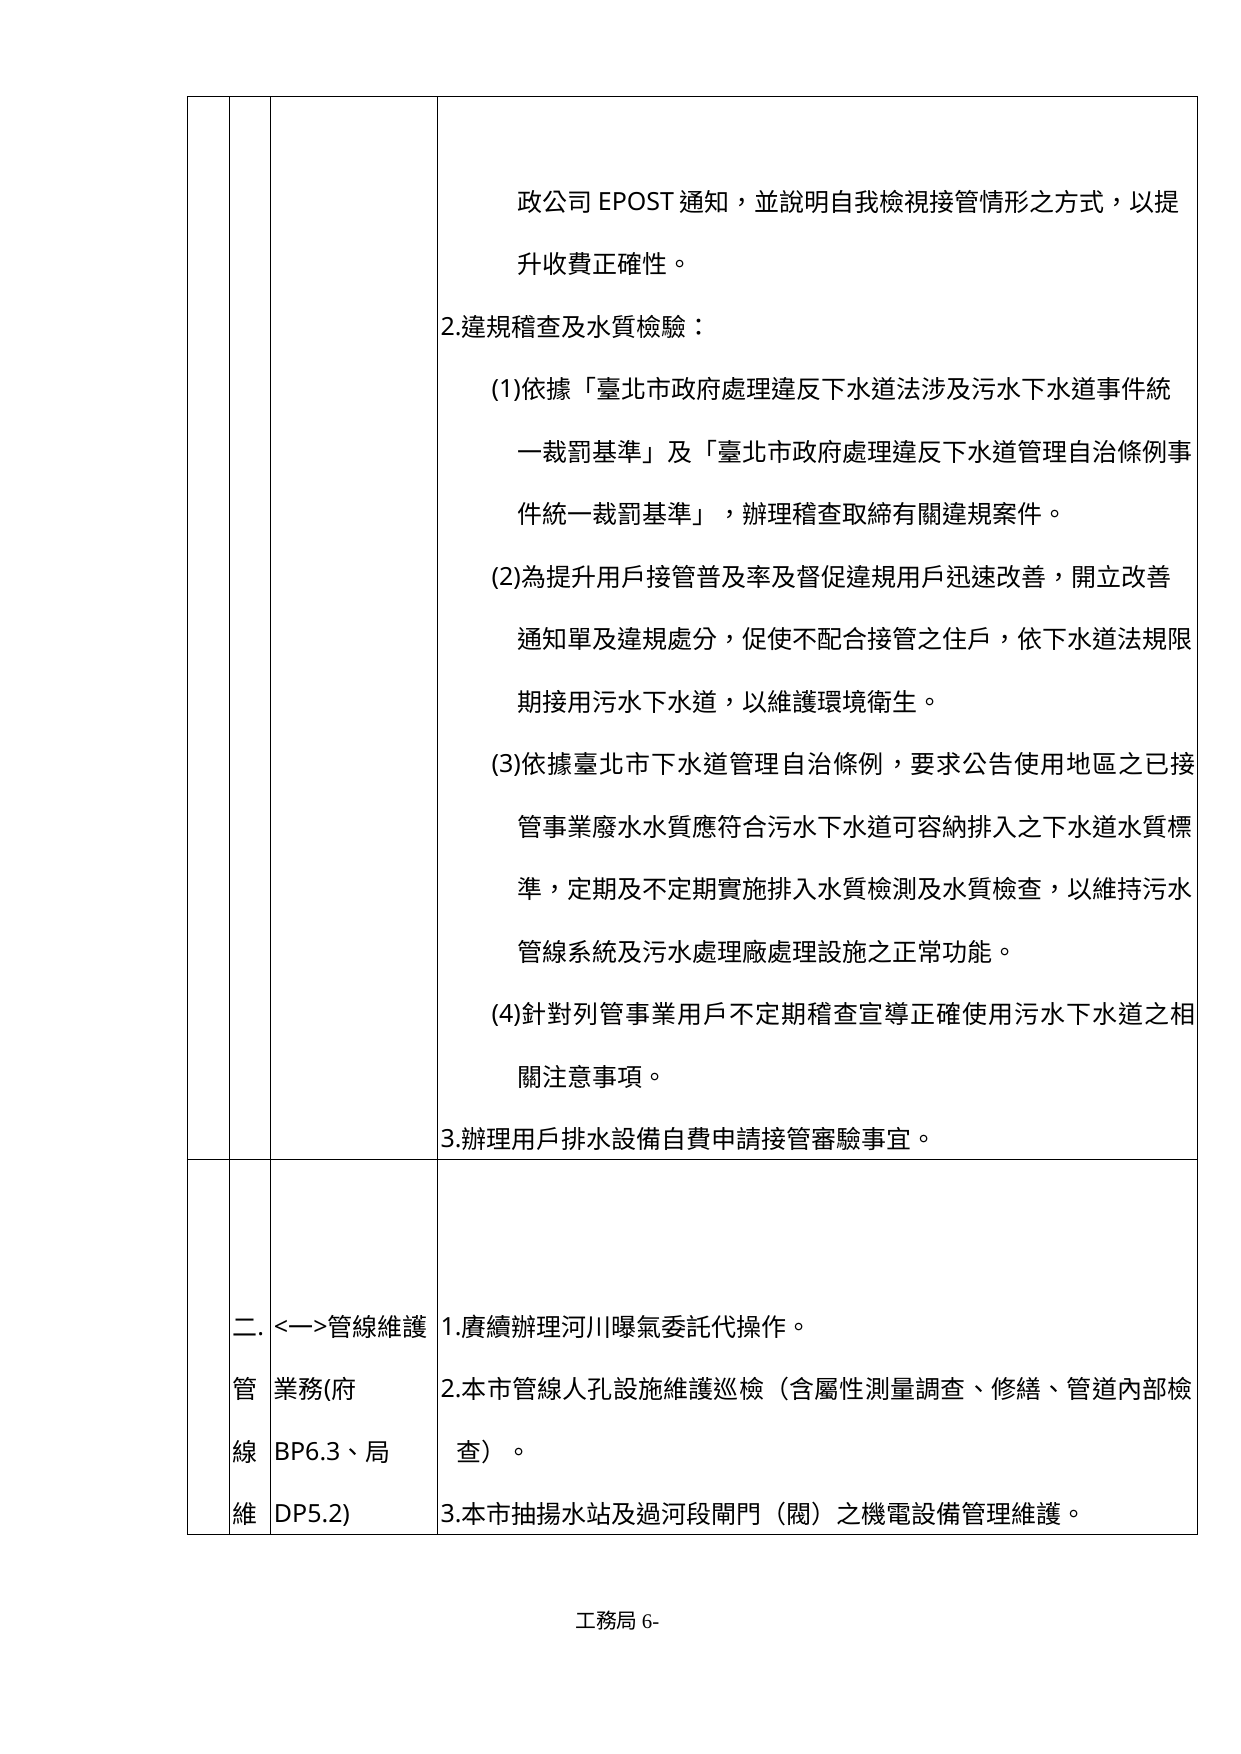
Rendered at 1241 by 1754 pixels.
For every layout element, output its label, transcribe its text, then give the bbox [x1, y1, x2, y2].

table_cell [188, 1160, 229, 1534]
table_cell [230, 97, 270, 1159]
table_cell 二.管線維 [230, 1160, 270, 1534]
table_cell [188, 97, 229, 1159]
table_cell 1.賡續辦理河川曝氣委託代操作。 2.本市管線人孔設施維護巡檢（含屬性測量調查、修繕、管道內部檢查）。 3.本市抽揚水站及過河段閘門（閥）之機電設備管理維護。 [438, 1160, 1197, 1534]
table_cell <一>管線維護業務(府 BP6.3、局 DP5.2) [271, 1160, 437, 1534]
table_cell [271, 97, 437, 1159]
table_cell 政公司EPOST通知，並說明自我檢視接管情形之方式，以提升收費正確性。 2.違規稽查及水質檢驗： (1)依據「臺北市政府處理違反下水道法涉及污水下水道事件統一裁罰基準」及「臺北市政府處理違反下水道管理自治條例事件統一裁罰基準」，辦理稽查取締有關違規案件。 (2)為提升用戶接管普及率及督促違規用戶迅速改善，開立改善通知單及違規處分，促使不配合接管之住戶，依下水道法規限期接用污水下水道，以維護環境衛生。 (3)依據臺北市下水道管理自治條例，要求公告使用地區之已接管事業廢水水質應符合污水下水道可容納排入之下水道水質標準，定期及不定期實施排入水質檢測及水質檢查，以維持污水管線系統及污水處理廠處理設施之正常功能。 (4)針對列管事業用戶不定期稽查宣導正確使用污水下水道之相關注意事項。 3.辦理用戶排水設備自費申請接管審驗事宜。 [438, 97, 1197, 1159]
